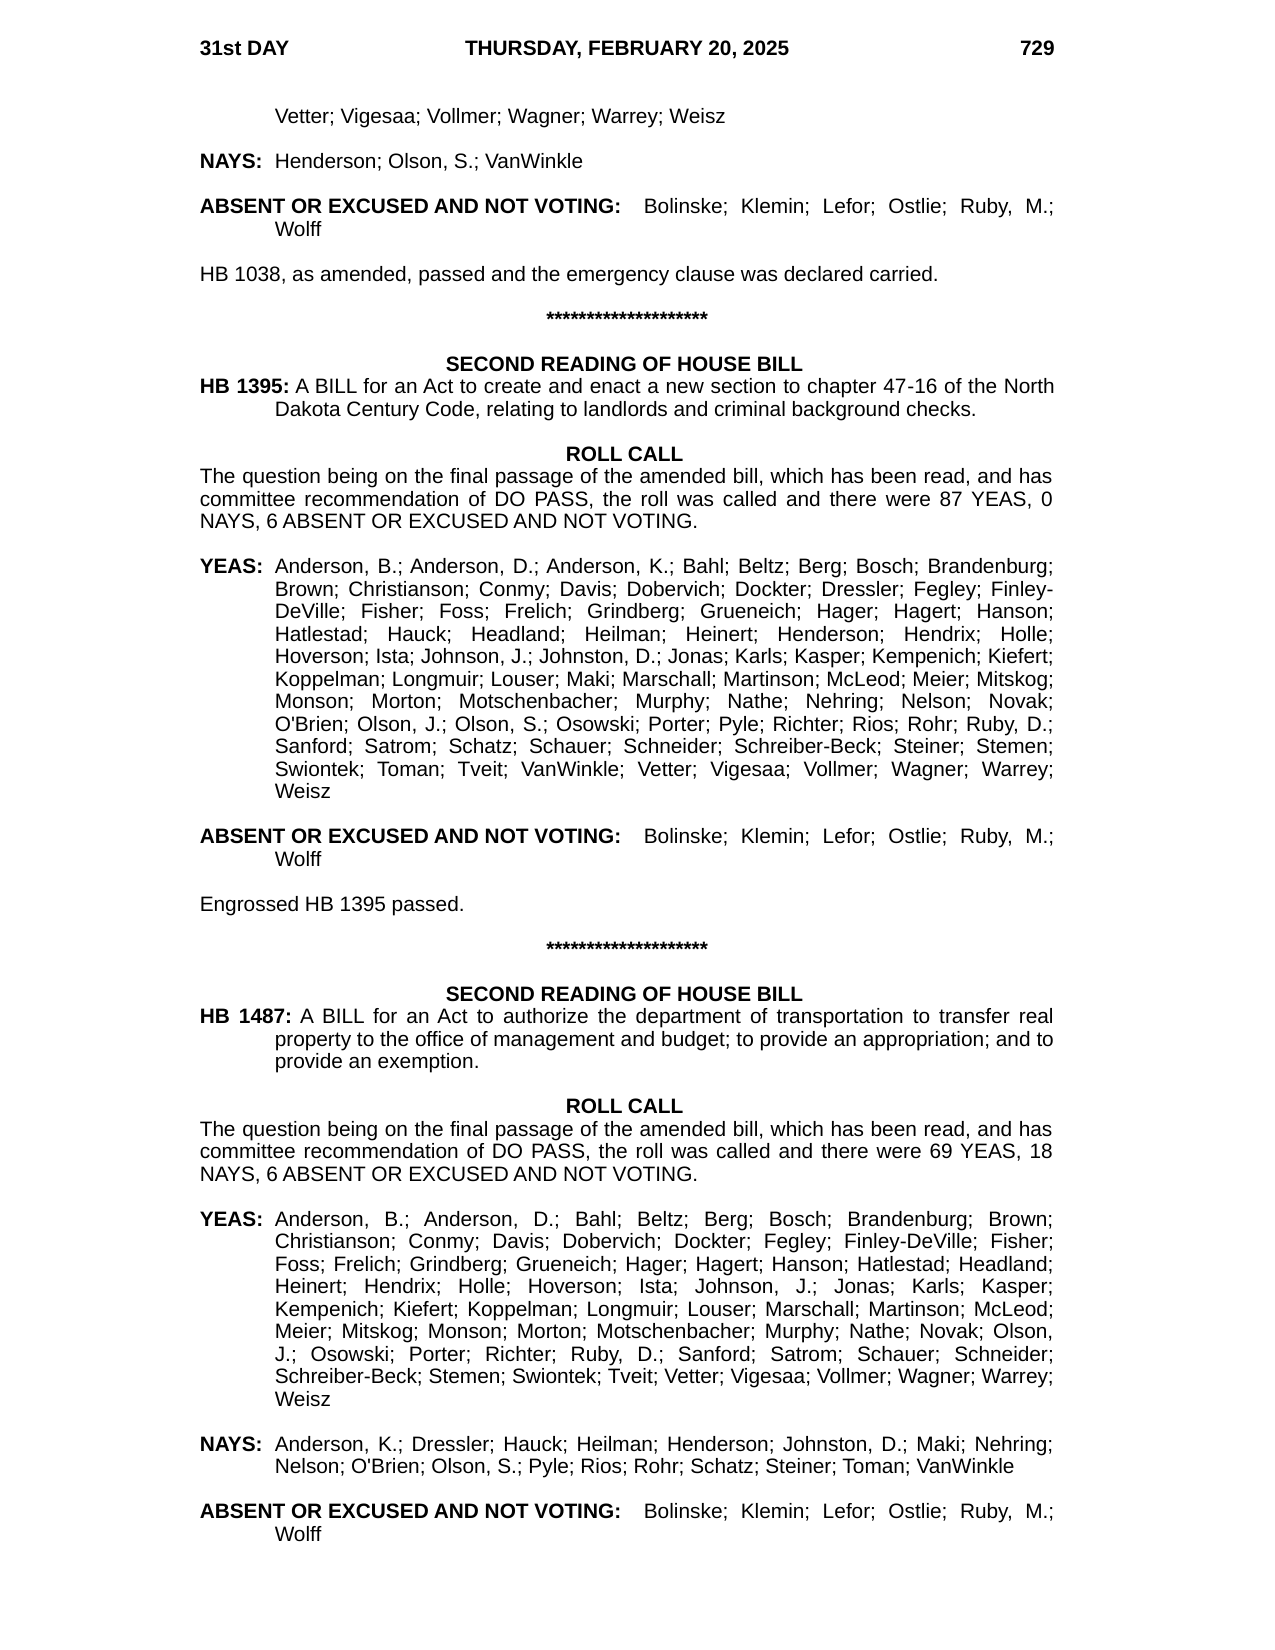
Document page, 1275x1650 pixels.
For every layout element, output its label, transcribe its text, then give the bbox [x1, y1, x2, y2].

title YEAS: Anderson, B.; Anderson, D.; Bahl; Beltz; Berg; Bosch; Brandenburg; Brown; Christianson; Conmy; Davis; Dobervich; Dockter; Fegley; Finley-DeVille; Fisher; Foss; Frelich; Grindberg; Grueneich; Hager; Hagert; Hanson; Hatlestad; Headland; Heinert; Hendrix; Holle; Hoverson; Ista; Johnson, J.; Jonas; Karls; Kasper; Kempenich; Kiefert; Koppelman; Longmuir; Louser; Marschall; Martinson; McLeod; Meier; Mitskog; Monson; Morton; Motschenbacher; Murphy; Nathe; Novak; Olson, J.; Osowski; Porter; Richter; Ruby, D.; Sanford; Satrom; Schauer; Schneider; Schreiber-Beck; Stemen; Swiontek; Tveit; Vetter; Vigesaa; Vollmer; Wagner; Warrey; Weisz [199, 1208, 1054, 1411]
text SECOND READING OF HOUSE BILL [199, 353, 1054, 376]
title NAYS: Anderson, K.; Dressler; Hauck; Heilman; Henderson; Johnston, D.; Maki; Nehring; Nelson; O'Brien; Olson, S.; Pyle; Rios; Rohr; Schatz; Steiner; Toman; VanWinkle [199, 1433, 1054, 1478]
title ABSENT OR EXCUSED AND NOT VOTING: Bolinske; Klemin; Lefor; Ostlie; Ruby, M.; Wolff [199, 1501, 1054, 1546]
text SECOND READING OF HOUSE BILL [199, 983, 1054, 1006]
title HB 1395: A BILL for an Act to create and enact a new section to chapter 47‑16 of the North Dakota Century Code, relating to landlords and criminal background checks. [199, 376, 1054, 421]
title Vetter; Vigesaa; Vollmer; Wagner; Warrey; Weisz [199, 106, 1054, 128]
text Engrossed HB 1395 passed. [199, 893, 1054, 916]
text ******************** [199, 938, 1054, 961]
title NAYS: Henderson; Olson, S.; VanWinkle [199, 151, 1054, 173]
text ROLL CALL [199, 443, 1054, 466]
title ABSENT OR EXCUSED AND NOT VOTING: Bolinske; Klemin; Lefor; Ostlie; Ruby, M.; Wolff [199, 826, 1054, 871]
text HB 1038, as amended, passed and the emergency clause was declared carried. [199, 263, 1054, 286]
title YEAS: Anderson, B.; Anderson, D.; Anderson, K.; Bahl; Beltz; Berg; Bosch; Brandenburg; Brown; Christianson; Conmy; Davis; Dobervich; Dockter; Dressler; Fegley; Finley-DeVille; Fisher; Foss; Frelich; Grindberg; Grueneich; Hager; Hagert; Hanson; Hatlestad; Hauck; Headland; Heilman; Heinert; Henderson; Hendrix; Holle; Hoverson; Ista; Johnson, J.; Johnston, D.; Jonas; Karls; Kasper; Kempenich; Kiefert; Koppelman; Longmuir; Louser; Maki; Marschall; Martinson; McLeod; Meier; Mitskog; Monson; Morton; Motschenbacher; Murphy; Nathe; Nehring; Nelson; Novak; O'Brien; Olson, J.; Olson, S.; Osowski; Porter; Pyle; Richter; Rios; Rohr; Ruby, D.; Sanford; Satrom; Schatz; Schauer; Schneider; Schreiber-Beck; Steiner; Stemen; Swiontek; Toman; Tveit; VanWinkle; Vetter; Vigesaa; Vollmer; Wagner; Warrey; Weisz [199, 556, 1054, 803]
subtitle Page 728 [9, 9, 109, 33]
text The question being on the final passage of the amended bill, which has been read, and has committee recommendation of DO PASS, the roll was called and there were 69 YEAS, 18 NAYS, 6 ABSENT OR EXCUSED AND NOT VOTING. [199, 1118, 1054, 1186]
text ROLL CALL [199, 1096, 1054, 1118]
title ABSENT OR EXCUSED AND NOT VOTING: Bolinske; Klemin; Lefor; Ostlie; Ruby, M.; Wolff [199, 196, 1054, 241]
title HB 1487: A BILL for an Act to authorize the department of transportation to transfer real property to the office of management and budget; to provide an appropriation; and to provide an exemption. [199, 1006, 1054, 1073]
text ******************** [199, 308, 1054, 331]
text The question being on the final passage of the amended bill, which has been read, and has committee recommendation of DO PASS, the roll was called and there were 87 YEAS, 0 NAYS, 6 ABSENT OR EXCUSED AND NOT VOTING. [199, 466, 1054, 533]
